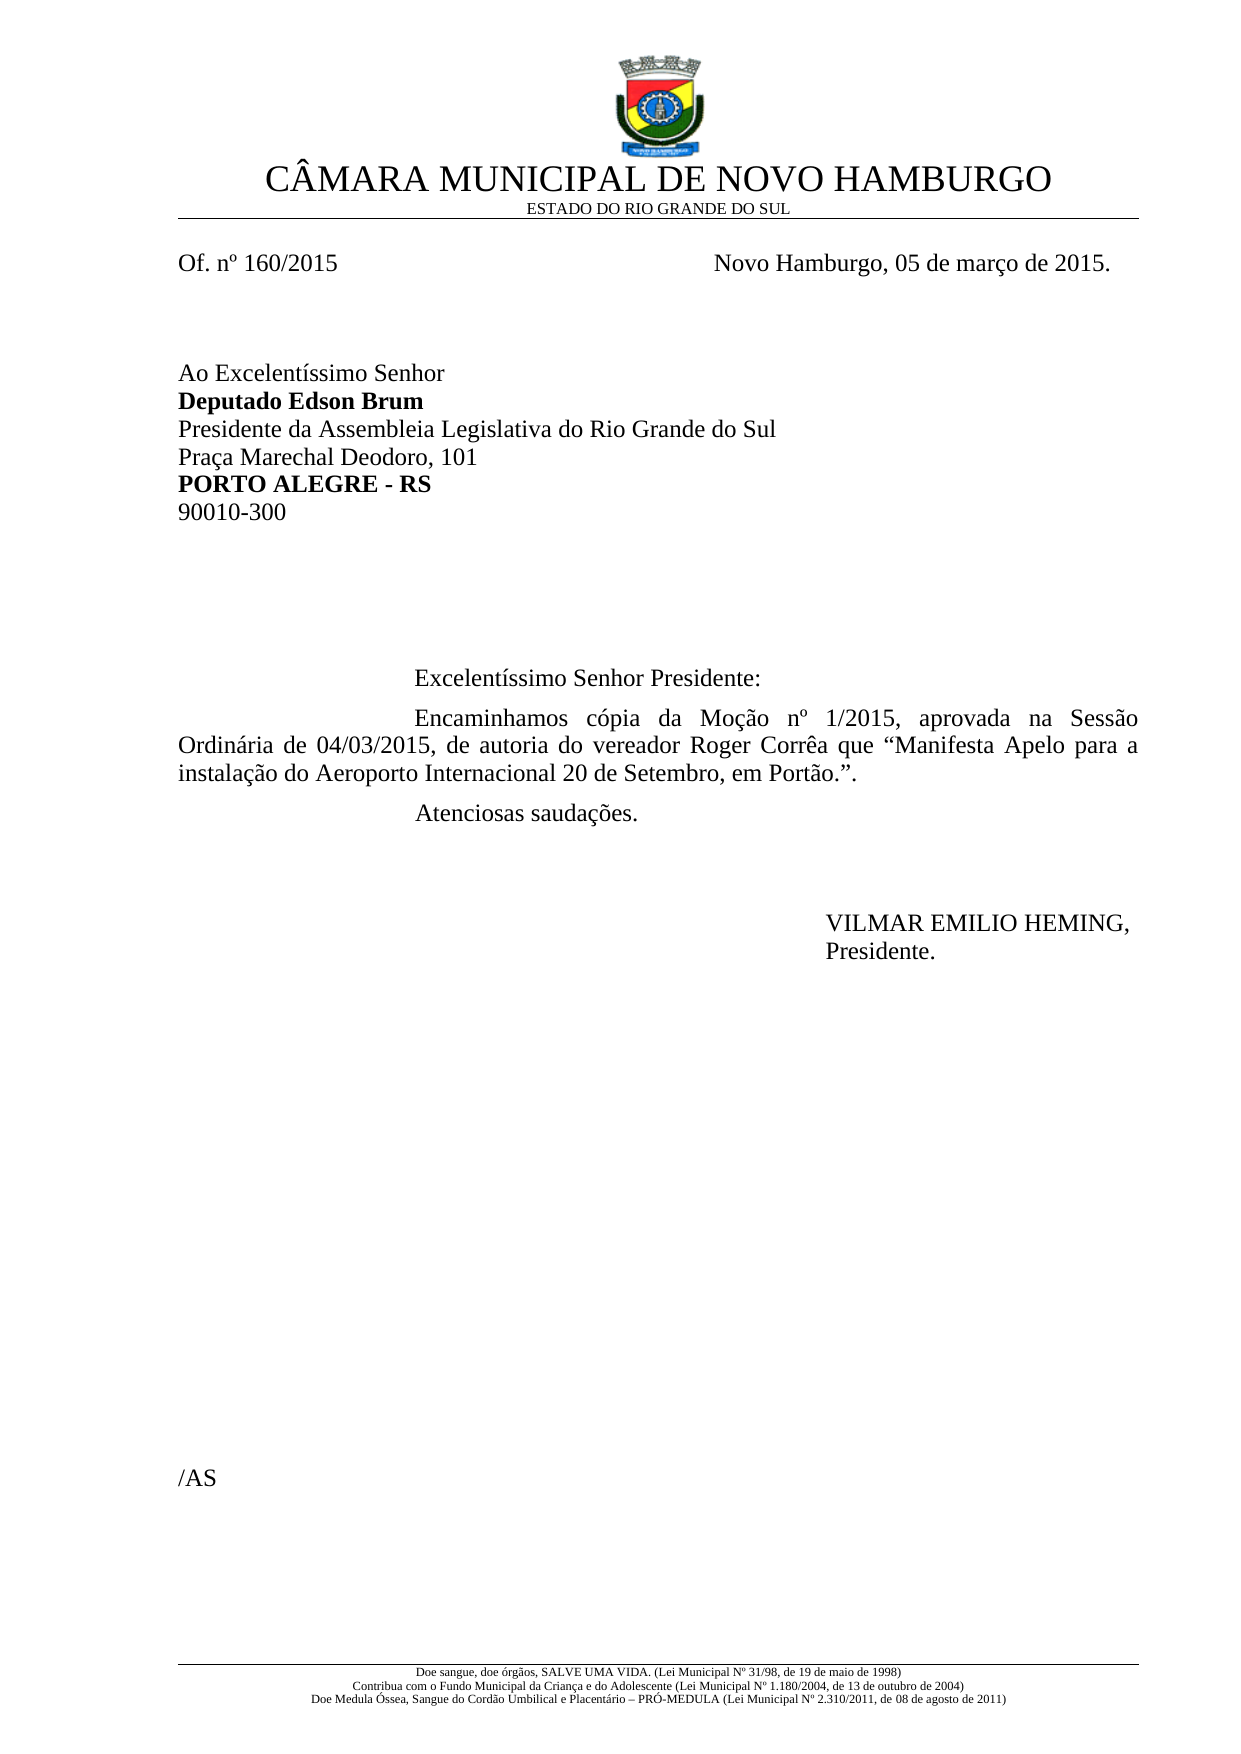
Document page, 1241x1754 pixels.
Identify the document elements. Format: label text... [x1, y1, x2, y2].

text VILMAR EMILIO HEMING, [825, 909, 1139, 937]
text Presidente da Assembleia Legislativa do Rio Grande do Sul [178, 415, 1139, 443]
text Excelentíssimo Senhor Presidente: [178, 664, 1139, 692]
text Atenciosas saudações. [415, 799, 1139, 826]
text PORTO ALEGRE - RS [178, 470, 1139, 498]
text Praça Marechal Deodoro, 101 [178, 443, 1139, 470]
picture [608, 47, 709, 163]
text /AS [178, 1464, 1139, 1491]
text Encaminhamos cópia da Moção nº 1/2015, aprovada na Sessão Ordinária de 04/03/2015, de autoria do vereador Roger Corrêa que “Manifesta Apelo para a instalação do Aeroporto Internacional 20 de Setembro, em Portão.”. [178, 704, 1139, 787]
text Presidente. [825, 937, 1139, 965]
text 90010-300 [178, 498, 1139, 526]
text Deputado Edson Brum [178, 387, 1139, 415]
text Ao Excelentíssimo Senhor [178, 359, 1139, 387]
text Of. nº 160/2015 Novo Hamburgo, 05 de março de 2015. [178, 249, 1139, 276]
